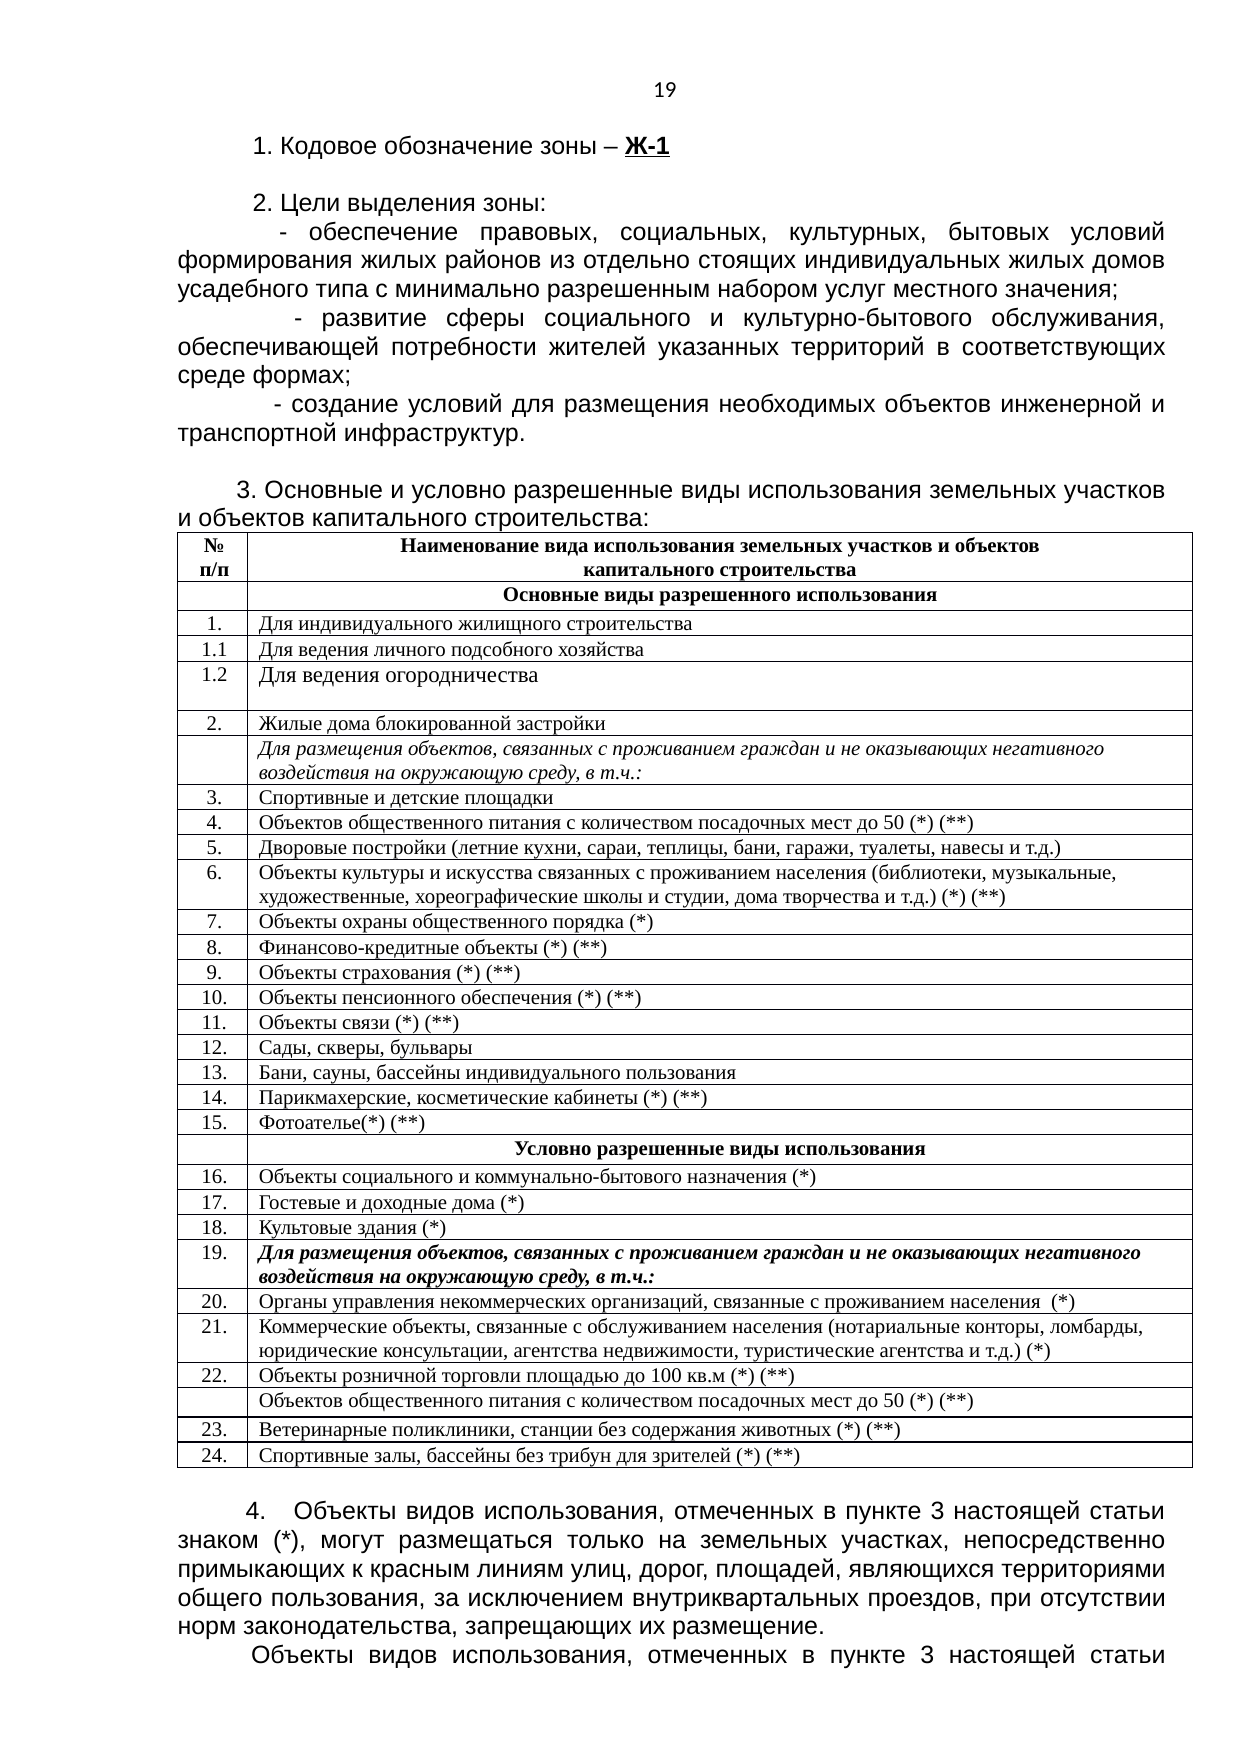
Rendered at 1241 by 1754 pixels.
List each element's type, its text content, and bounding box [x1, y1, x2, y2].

table_cell 1. [178, 611, 247, 635]
table_cell Объекты социального и коммунально-бытового назначения (*) [248, 1165, 1192, 1188]
table_cell Спортивные и детские площадки [248, 785, 1192, 809]
table_cell [178, 582, 247, 610]
table_cell 10. [178, 985, 247, 1009]
table_cell 22. [178, 1363, 247, 1387]
table_header Наименование вида использования земельных участков и объектов капитального строительства [248, 533, 1192, 581]
table_cell Гостевые и доходные дома (*) [248, 1190, 1192, 1214]
table_cell 16. [178, 1165, 247, 1188]
table_cell 23. [178, 1418, 247, 1441]
table_cell 15. [178, 1110, 247, 1134]
table_cell Объекты связи (*) (**) [248, 1010, 1192, 1034]
table_cell Объекты культуры и искусства связанных с проживанием населения (библиотеки, музыкальные, художественные, хореографические школы и студии, дома творчества и т.д.) (*) (**) [248, 860, 1192, 908]
table_cell Культовые здания (*) [248, 1215, 1192, 1239]
table_cell Бани, сауны, бассейны индивидуального пользования [248, 1060, 1192, 1084]
text 2. Цели выделения зоны: [252, 188, 1167, 217]
table_cell Объектов общественного питания с количеством посадочных мест до 50 (*) (**) [248, 810, 1192, 834]
table_cell Условно разрешенные виды использования [248, 1135, 1192, 1163]
text - развитие сферы социального и культурно-бытового обслуживания, обеспечивающей потребности жителей указанных территорий в соответствующих среде формах; [177, 303, 1167, 389]
table_cell Для ведения огородничества [248, 662, 1192, 710]
text Объекты видов использования, отмеченных в пункте 3 настоящей статьи [177, 1640, 1167, 1669]
table_cell 1.2 [178, 662, 247, 710]
table_cell 7. [178, 910, 247, 933]
table_cell [178, 736, 247, 784]
table_cell 20. [178, 1289, 247, 1313]
table_cell 1.1 [178, 636, 247, 661]
table_cell 17. [178, 1190, 247, 1214]
table_cell [178, 1388, 247, 1416]
table_cell Объекты пенсионного обеспечения (*) (**) [248, 985, 1192, 1009]
table_cell 19. [178, 1240, 247, 1288]
table_cell Коммерческие объекты, связанные с обслуживанием населения (нотариальные конторы, ломбарды, юридические консультации, агентства недвижимости, туристические агентства и т.д.) (*) [248, 1314, 1192, 1362]
table_cell 24. [178, 1443, 247, 1467]
table_cell Основные виды разрешенного использования [248, 582, 1192, 610]
table_cell Для размещения объектов, связанных с проживанием граждан и не оказывающих негативного воздействия на окружающую среду, в т.ч.: [248, 1240, 1192, 1288]
table_cell Ветеринарные поликлиники, станции без содержания животных (*) (**) [248, 1418, 1192, 1441]
table_cell 3. [178, 785, 247, 809]
text - обеспечение правовых, социальных, культурных, бытовых условий формирования жилых районов из отдельно стоящих индивидуальных жилых домов усадебного типа с минимально разрешенным набором услуг местного значения; [177, 217, 1167, 303]
table_cell Для ведения личного подсобного хозяйства [248, 636, 1192, 661]
table_cell 21. [178, 1314, 247, 1362]
table_cell [178, 1135, 247, 1163]
table_cell Объекты страхования (*) (**) [248, 960, 1192, 984]
table_cell 2. [178, 711, 247, 735]
table_cell 5. [178, 835, 247, 859]
table_cell Парикмахерские, косметические кабинеты (*) (**) [248, 1085, 1192, 1109]
table_cell Для индивидуального жилищного строительства [248, 611, 1192, 635]
table_cell Спортивные залы, бассейны без трибун для зрителей (*) (**) [248, 1443, 1192, 1467]
text 4. Объекты видов использования, отмеченных в пункте 3 настоящей статьи знаком (*), могут размещаться только на земельных участках, непосредственно примыкающих к красным линиям улиц, дорог, площадей, являющихся территориями общего пользования, за исключением внутриквартальных проездов, при отсутствии норм законодательства, запрещающих их размещение. [177, 1496, 1167, 1640]
table_cell Объекты охраны общественного порядка (*) [248, 910, 1192, 933]
table_cell 6. [178, 860, 247, 908]
table_cell Сады, скверы, бульвары [248, 1035, 1192, 1059]
table_cell Объектов общественного питания с количеством посадочных мест до 50 (*) (**) [248, 1388, 1192, 1416]
table_cell 9. [178, 960, 247, 984]
table_cell Жилые дома блокированной застройки [248, 711, 1192, 735]
table_cell Дворовые постройки (летние кухни, сараи, теплицы, бани, гаражи, туалеты, навесы и т.д.) [248, 835, 1192, 859]
table_cell Фотоателье(*) (**) [248, 1110, 1192, 1134]
table_cell Объекты розничной торговли площадью до 100 кв.м (*) (**) [248, 1363, 1192, 1387]
table_cell Финансово-кредитные объекты (*) (**) [248, 935, 1192, 959]
table_cell 8. [178, 935, 247, 959]
table_cell Для размещения объектов, связанных с проживанием граждан и не оказывающих негативного воздействия на окружающую среду, в т.ч.: [248, 736, 1192, 784]
text - создание условий для размещения необходимых объектов инженерной и транспортной инфраструктур. [177, 389, 1167, 447]
table_header № п/п [178, 533, 247, 581]
table_cell Органы управления некоммерческих организаций, связанные с проживанием населения (*) [248, 1289, 1192, 1313]
text 1. Кодовое обозначение зоны – Ж-1 [252, 131, 1167, 160]
table_cell 13. [178, 1060, 247, 1084]
text 3. Основные и условно разрешенные виды использования земельных участков и объектов капитального строительства: [177, 474, 1167, 532]
table_cell 18. [178, 1215, 247, 1239]
table_cell 14. [178, 1085, 247, 1109]
table_cell 11. [178, 1010, 247, 1034]
table_cell 4. [178, 810, 247, 834]
table_cell 12. [178, 1035, 247, 1059]
